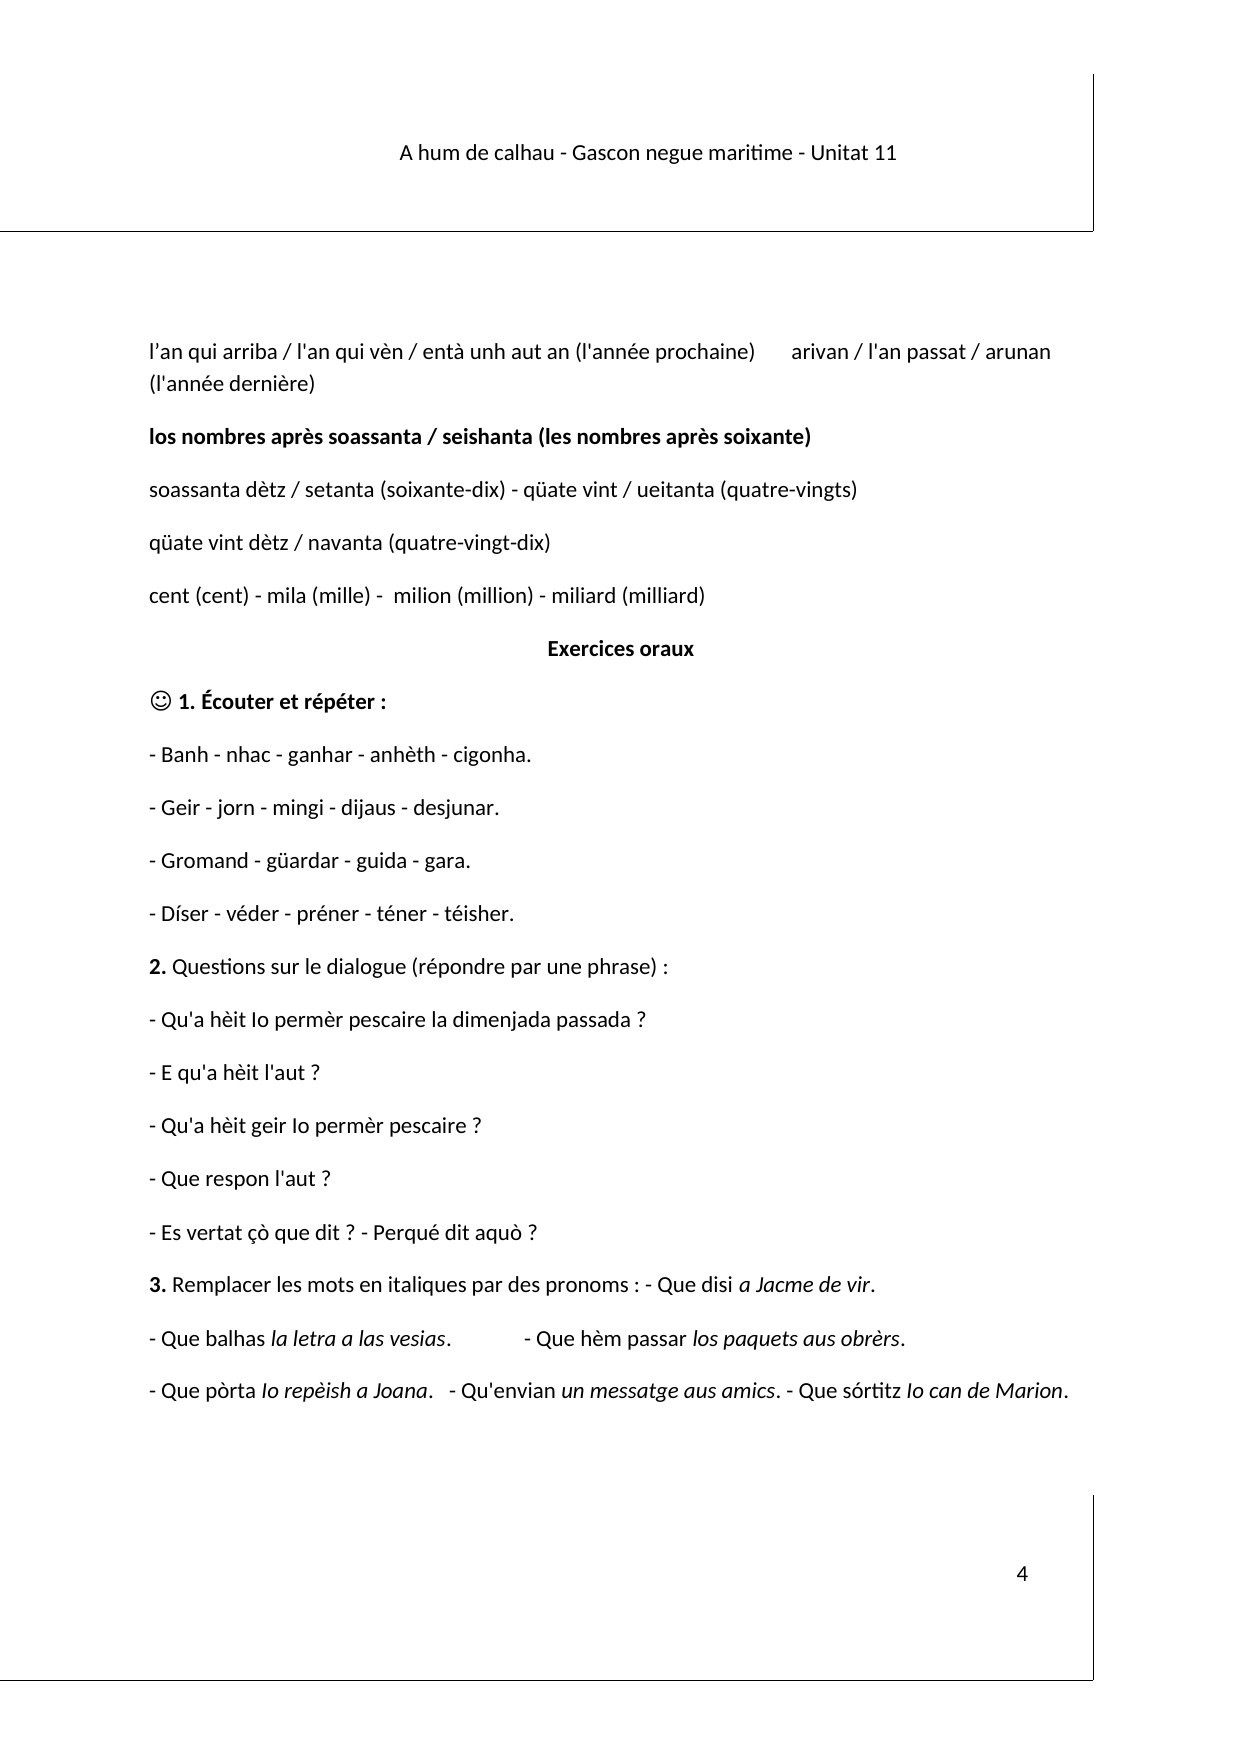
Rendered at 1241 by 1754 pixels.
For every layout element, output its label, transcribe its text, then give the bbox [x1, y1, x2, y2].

text - Gromand - güardar - guida - gara. [149, 846, 1093, 874]
text - Díser - véder - préner - téner - téisher. [149, 899, 1093, 927]
text - Qu'a hèit Io permèr pescaire la dimenjada passada ? [149, 1006, 1093, 1033]
text - Que respon l'aut ? [149, 1164, 1093, 1193]
text - Que pòrta Io repèish a Joana. - Qu'envian un messatge aus amics. - Que sórtitz Io can de Marion. [149, 1377, 1093, 1405]
text - E qu'a hèit l'aut ? [149, 1058, 1093, 1087]
text - Qu'a hèit geir Io permèr pescaire ? [149, 1112, 1093, 1139]
text qüate vint dètz / navanta (quatre-vingt-dix) [149, 528, 1093, 556]
text ☺ 1. Écouter et répéter : [149, 687, 1093, 715]
text Exercices oraux [149, 634, 1093, 662]
text - Banh - nhac - ganhar - anhèth - cigonha. [149, 740, 1093, 768]
text soassanta dètz / setanta (soixante-dix) - qüate vint / ueitanta (quatre-vingts) [149, 475, 1093, 503]
text los nombres après soassanta / seishanta (les nombres après soixante) [149, 422, 1093, 450]
text - Que balhas la letra a las vesias. - Que hèm passar los paquets aus obrèrs. [149, 1324, 1093, 1352]
text 2. Questions sur le dialogue (répondre par une phrase) : [149, 952, 1093, 981]
text - Es vertat çò que dit ? - Perqué dit aquò ? [149, 1218, 1093, 1246]
text - Geir - jorn - mingi - dijaus - desjunar. [149, 793, 1093, 821]
text cent (cent) - mila (mille) - milion (million) - miliard (milliard) [149, 581, 1093, 609]
text 3. Remplacer les mots en italiques par des pronoms : - Que disi a Jacme de vir. [149, 1271, 1093, 1299]
text l’an qui arriba / l'an qui vèn / entà unh aut an (l'année prochaine) arivan / l'an passat / arunan (l'année dernière) [149, 337, 1093, 397]
